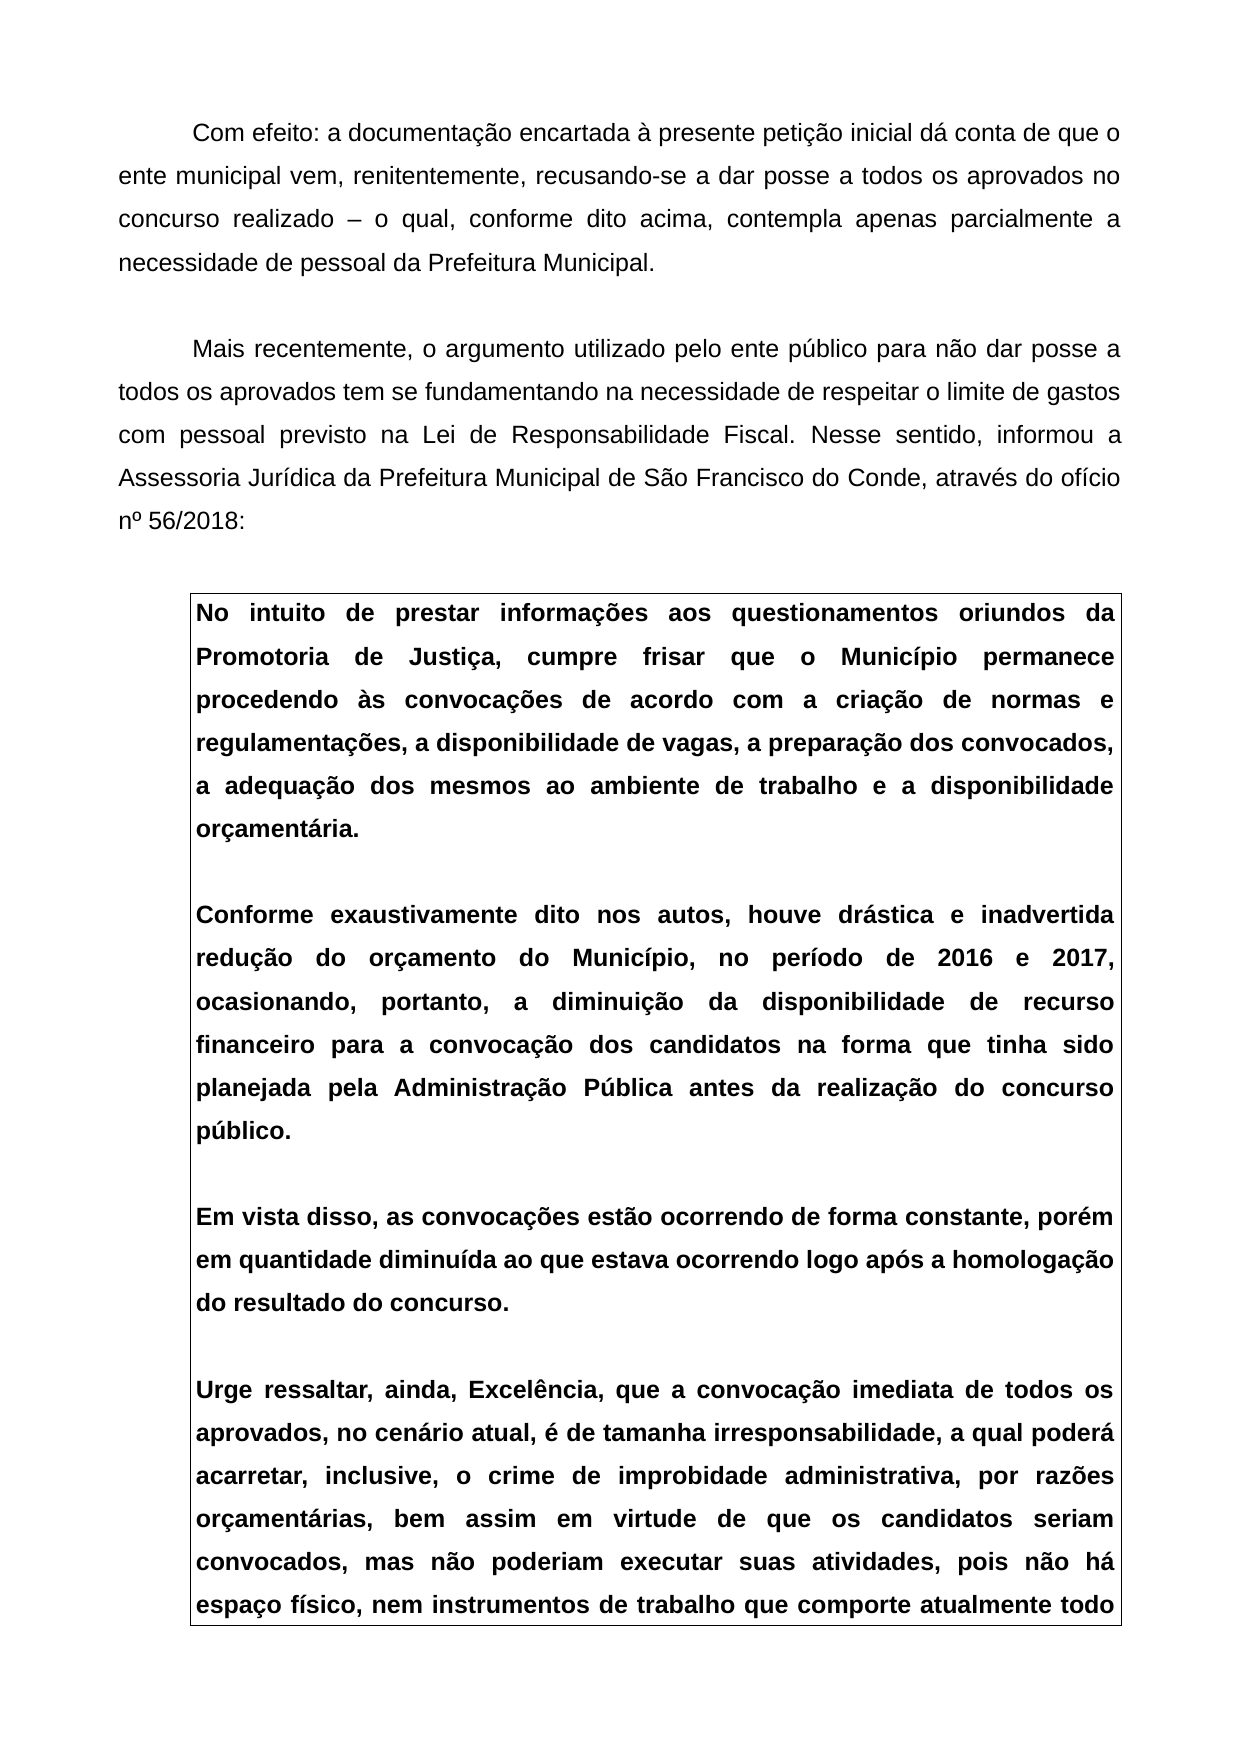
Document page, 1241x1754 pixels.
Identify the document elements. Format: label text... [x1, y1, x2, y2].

text Com efeito: a documentação encartada à presente petição inicial dá conta de que o ente municipal vem, renitentemente, recusando-se a dar posse a todos os aprovados no concurso realizado – o qual, conforme dito acima, contempla apenas parcialmente a necessidade de pessoal da Prefeitura Municipal. [118, 118, 1122, 276]
text Mais recentemente, o argumento utilizado pelo ente público para não dar posse a todos os aprovados tem se fundamentando na necessidade de respeitar o limite de gastos com pessoal previsto na Lei de Responsabilidade Fiscal. Nesse sentido, informou a Assessoria Jurídica da Prefeitura Municipal de São Francisco do Conde, através do ofício nº 56/2018: [118, 334, 1122, 535]
table_header No intuito de prestar informações aos questionamentos oriundos da Promotoria de Justiça, cumpre frisar que o Município permanece procedendo às convocações de acordo com a criação de normas e regulamentações, a disponibilidade de vagas, a preparação dos convocados, a adequação dos mesmos ao ambiente de trabalho e a disponibilidade orçamentária. Conforme exaustivamente dito nos autos, houve drástica e inadvertida redução do orçamento do Município, no período de 2016 e 2017, ocasionando, portanto, a diminuição da disponibilidade de recurso financeiro para a convocação dos candidatos na forma que tinha sido planejada pela Administração Pública antes da realização do concurso público. Em vista disso, as convocações estão ocorrendo de forma constante, porém em quantidade diminuída ao que estava ocorrendo logo após a homologação do resultado do concurso. Urge ressaltar, ainda, Excelência, que a convocação imediata de todos os aprovados, no cenário atual, é de tamanha irresponsabilidade, a qual poderá acarretar, inclusive, o crime de improbidade administrativa, por razões orçamentárias, bem assim em virtude de que os candidatos seriam convocados, mas não poderiam executar suas atividades, pois não há espaço físico, nem instrumentos de trabalho que comporte atualmente todo [191, 594, 1121, 1625]
